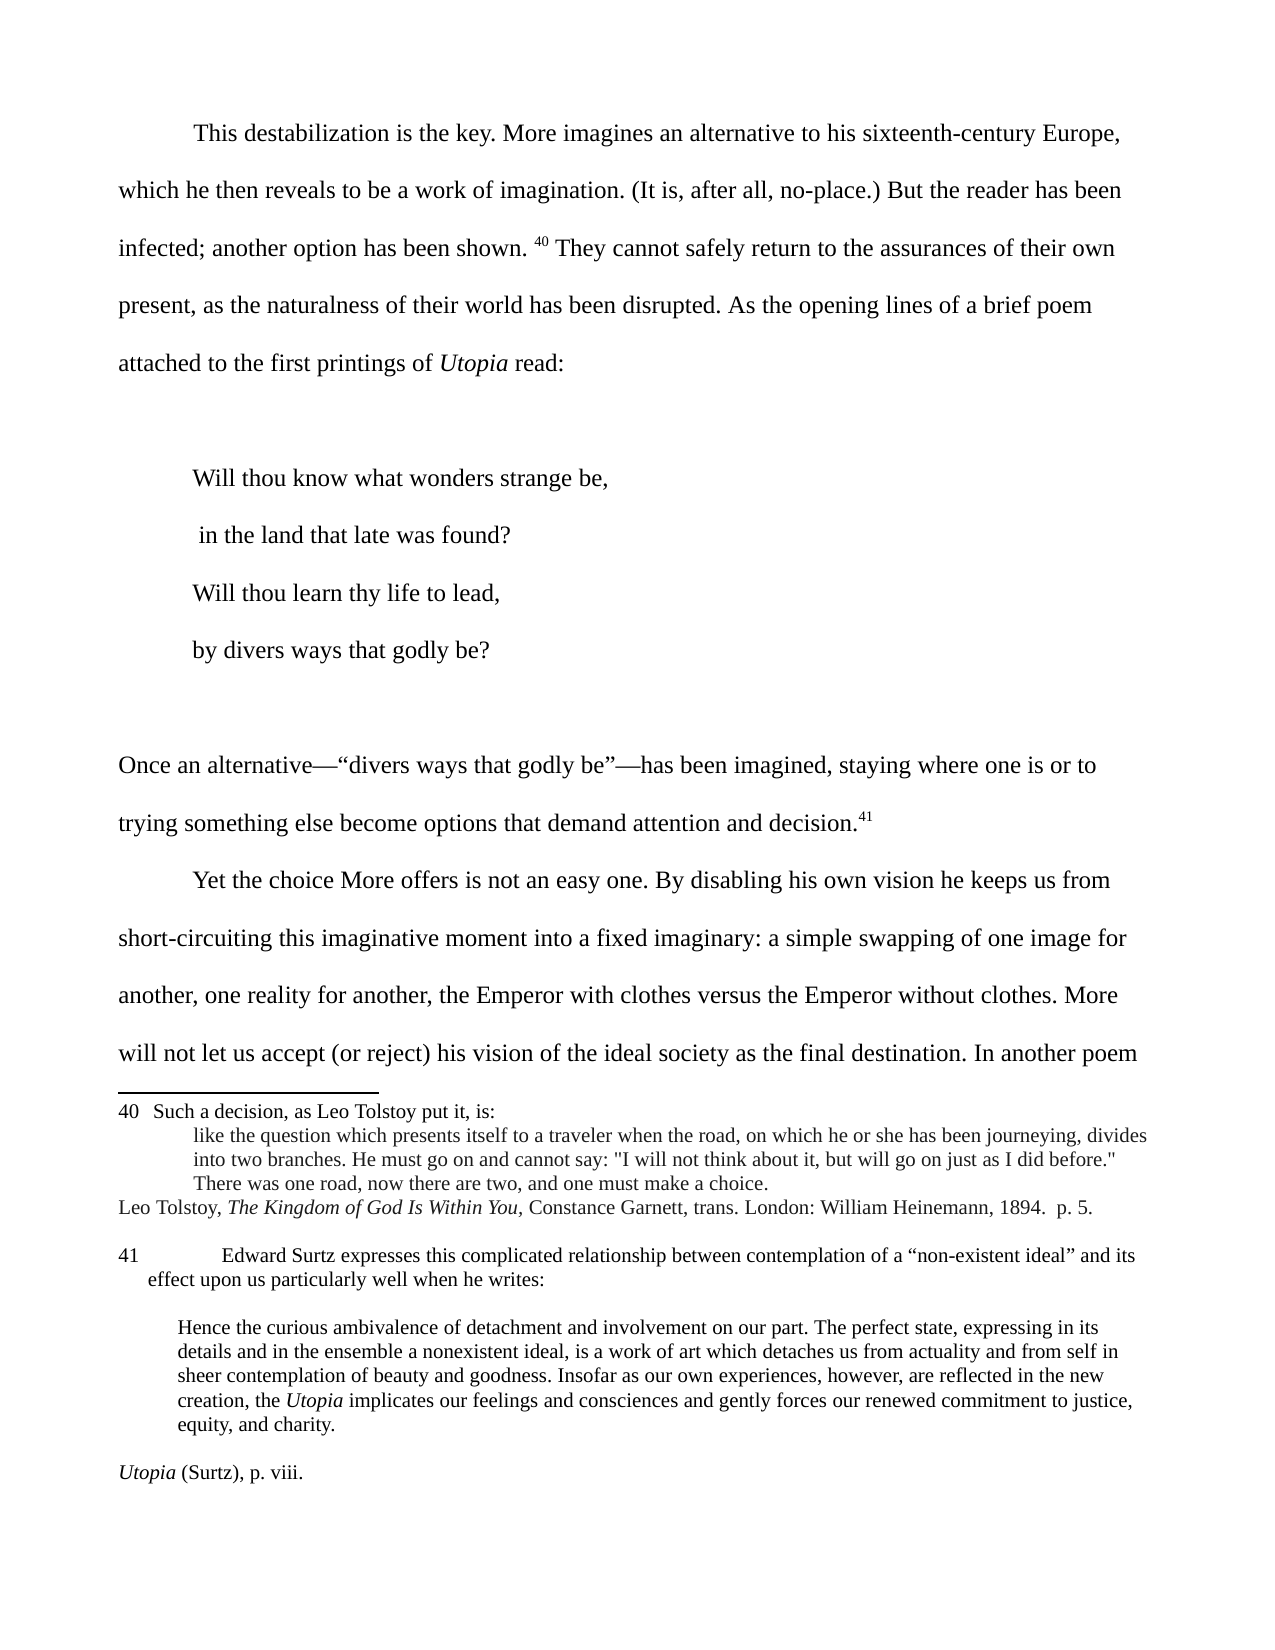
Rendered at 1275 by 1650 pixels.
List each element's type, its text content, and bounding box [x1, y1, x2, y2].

text This destabilization is the key. More imagines an alternative to his sixteenth-century Europe, which he then reveals to be a work of imagination. (It is, after all, no-place.) But the reader has been infected; another option has been shown. They cannot safely return to the assurances of their own present, as the naturalness of their world has been disrupted. As the opening lines of a brief poem attached to the first printings of Utopia read: [118, 118, 1157, 377]
text Will thou learn thy life to lead, [192, 578, 1157, 607]
text Edward Surtz expresses this complicated relationship between contemplation of a “non-existent ideal” and its effect upon us particularly well when he writes: [118, 1243, 1157, 1291]
text like the question which presents itself to a traveler when the road, on which he or she has been journeying, divides into two branches. He must go on and cannot say: "I will not think about it, but will go on just as I did before." There was one road, now there are two, and one must make a choice. [193, 1123, 1157, 1195]
text by divers ways that godly be? [192, 636, 1157, 664]
text Hence the curious ambivalence of detachment and involvement on our part. The perfect state, expressing in its details and in the ensemble a nonexistent ideal, is a work of art which detaches us from actuality and from self in sheer contemplation of beauty and goodness. Insofar as our own experiences, however, are reflected in the new creation, the Utopia implicates our feelings and consciences and gently forces our renewed commitment to justice, equity, and charity. [177, 1315, 1157, 1436]
text in the land that late was found? [192, 521, 1157, 549]
text Such a decision, as Leo Tolstoy put it, is: [118, 1099, 1157, 1123]
text Yet the choice More offers is not an easy one. By disabling his own vision he keeps us from short-circuiting this imaginative moment into a fixed imaginary: a simple swapping of one image for another, one reality for another, the Emperor with clothes versus the Emperor without clothes. More will not let us accept (or reject) his vision of the ideal society as the final destination. In another poem [118, 866, 1157, 1067]
text Leo Tolstoy, The Kingdom of God Is Within You, Constance Garnett, trans. London: William Heinemann, 1894. p. 5. [118, 1195, 1157, 1219]
text Utopia (Surtz), p. viii. [118, 1460, 1157, 1484]
text Once an alternative—“divers ways that godly be”—has been imagined, staying where one is or to trying something else become options that demand attention and decision. [118, 751, 1157, 837]
text Will thou know what wonders strange be, [192, 463, 1157, 492]
